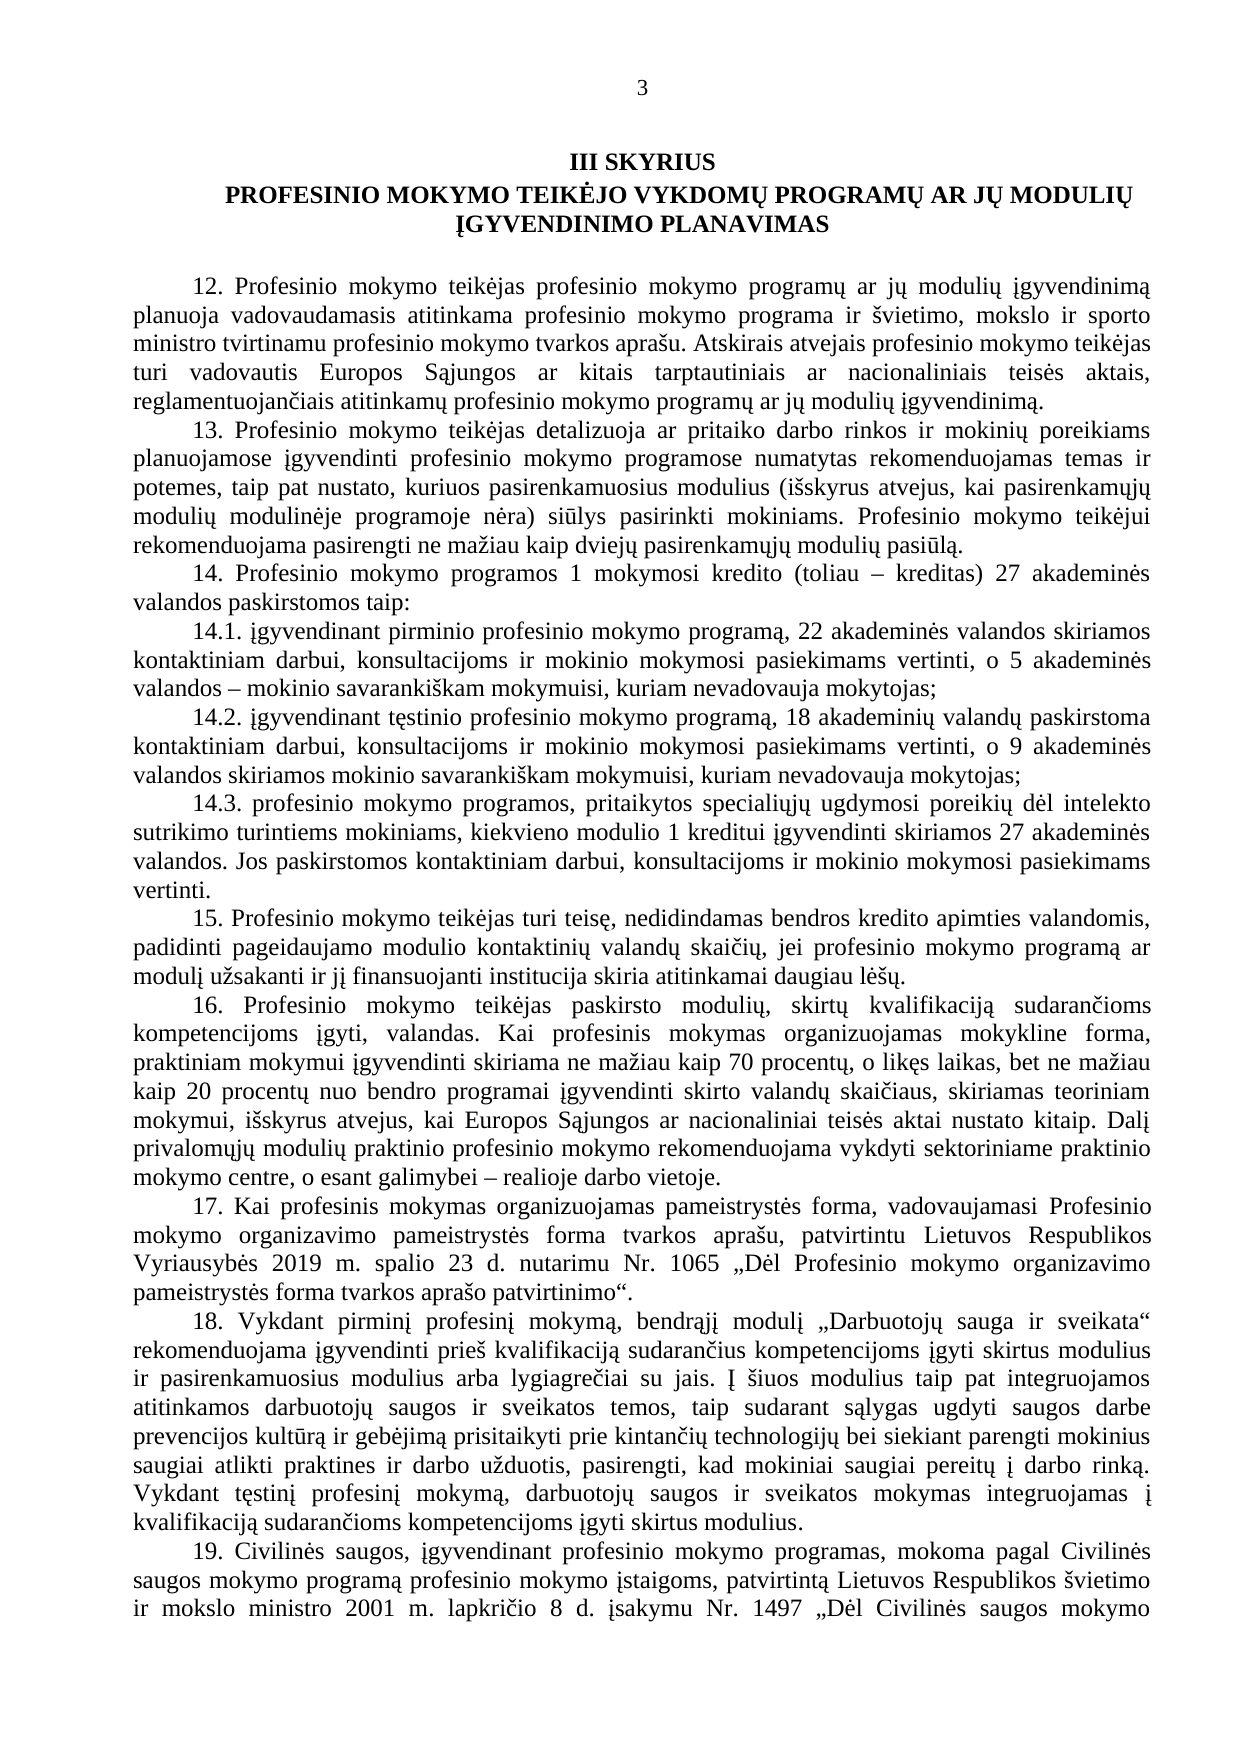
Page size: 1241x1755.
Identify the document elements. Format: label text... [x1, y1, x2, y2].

text III SKYRIUS [133, 147, 1152, 176]
text 14.1. įgyvendinant pirminio profesinio mokymo programą, 22 akademinės valandos skiriamos kontaktiniam darbui, konsultacijoms ir mokinio mokymosi pasiekimams vertinti, o 5 akademinės valandos – mokinio savarankiškam mokymuisi, kuriam nevadovauja mokytojas; [133, 616, 1152, 702]
text 19. Civilinės saugos, įgyvendinant profesinio mokymo programas, mokoma pagal Civilinės saugos mokymo programą profesinio mokymo įstaigoms, patvirtintą Lietuvos Respublikos švietimo ir mokslo ministro 2001 m. lapkričio 8 d. įsakymu Nr. 1497 „Dėl Civilinės saugos mokymo [133, 1536, 1152, 1622]
text 15. Profesinio mokymo teikėjas turi teisę, nedidindamas bendros kredito apimties valandomis, padidinti pageidaujamo modulio kontaktinių valandų skaičių, jei profesinio mokymo programą ar modulį užsakanti ir jį finansuojanti institucija skiria atitinkamai daugiau lėšų. [133, 903, 1152, 990]
text 12. Profesinio mokymo teikėjas profesinio mokymo programų ar jų modulių įgyvendinimą planuoja vadovaudamasis atitinkama profesinio mokymo programa ir švietimo, mokslo ir sporto ministro tvirtinamu profesinio mokymo tvarkos aprašu. Atskirais atvejais profesinio mokymo teikėjas turi vadovautis Europos Sąjungos ar kitais tarptautiniais ar nacionaliniais teisės aktais, reglamentuojančiais atitinkamų profesinio mokymo programų ar jų modulių įgyvendinimą. [133, 271, 1152, 415]
text 16. Profesinio mokymo teikėjas paskirsto modulių, skirtų kvalifikaciją sudarančioms kompetencijoms įgyti, valandas. Kai profesinis mokymas organizuojamas mokykline forma, praktiniam mokymui įgyvendinti skiriama ne mažiau kaip 70 procentų, o likęs laikas, bet ne mažiau kaip 20 procentų nuo bendro programai įgyvendinti skirto valandų skaičiaus, skiriamas teoriniam mokymui, išskyrus atvejus, kai Europos Sąjungos ar nacionaliniai teisės aktai nustato kitaip. Dalį privalomųjų modulių praktinio profesinio mokymo rekomenduojama vykdyti sektoriniame praktinio mokymo centre, o esant galimybei – realioje darbo vietoje. [133, 990, 1152, 1191]
text 14. Profesinio mokymo programos 1 mokymosi kredito (toliau – kreditas) 27 akademinės valandos paskirstomos taip: [133, 558, 1152, 616]
text 13. Profesinio mokymo teikėjas detalizuoja ar pritaiko darbo rinkos ir mokinių poreikiams planuojamose įgyvendinti profesinio mokymo programose numatytas rekomenduojamas temas ir potemes, taip pat nustato, kuriuos pasirenkamuosius modulius (išskyrus atvejus, kai pasirenkamųjų modulių modulinėje programoje nėra) siūlys pasirinkti mokiniams. Profesinio mokymo teikėjui rekomenduojama pasirengti ne mažiau kaip dviejų pasirenkamųjų modulių pasiūlą. [133, 415, 1152, 558]
text 14.2. įgyvendinant tęstinio profesinio mokymo programą, 18 akademinių valandų paskirstoma kontaktiniam darbui, konsultacijoms ir mokinio mokymosi pasiekimams vertinti, o 9 akademinės valandos skiriamos mokinio savarankiškam mokymuisi, kuriam nevadovauja mokytojas; [133, 702, 1152, 788]
text 14.3. profesinio mokymo programos, pritaikytos specialiųjų ugdymosi poreikių dėl intelekto sutrikimo turintiems mokiniams, kiekvieno modulio 1 kreditui įgyvendinti skiriamos 27 akademinės valandos. Jos paskirstomos kontaktiniam darbui, konsultacijoms ir mokinio mokymosi pasiekimams vertinti. [133, 788, 1152, 903]
text 17. Kai profesinis mokymas organizuojamas pameistrystės forma, vadovaujamasi Profesinio mokymo organizavimo pameistrystės forma tvarkos aprašu, patvirtintu Lietuvos Respublikos Vyriausybės 2019 m. spalio 23 d. nutarimu Nr. 1065 „Dėl Profesinio mokymo organizavimo pameistrystės forma tvarkos aprašo patvirtinimo“. [133, 1191, 1152, 1306]
text PROFESINIO MOKYMO TEIKĖJO VYKDOMŲ PROGRAMŲ AR JŲ MODULIŲ ĮGYVENDINIMO PLANAVIMAS [133, 181, 1152, 238]
text 18. Vykdant pirminį profesinį mokymą, bendrąjį modulį „Darbuotojų sauga ir sveikata“ rekomenduojama įgyvendinti prieš kvalifikaciją sudarančius kompetencijoms įgyti skirtus modulius ir pasirenkamuosius modulius arba lygiagrečiai su jais. Į šiuos modulius taip pat integruojamos atitinkamos darbuotojų saugos ir sveikatos temos, taip sudarant sąlygas ugdyti saugos darbe prevencijos kultūrą ir gebėjimą prisitaikyti prie kintančių technologijų bei siekiant parengti mokinius saugiai atlikti praktines ir darbo užduotis, pasirengti, kad mokiniai saugiai pereitų į darbo rinką. Vykdant tęstinį profesinį mokymą, darbuotojų saugos ir sveikatos mokymas integruojamas į kvalifikaciją sudarančioms kompetencijoms įgyti skirtus modulius. [133, 1306, 1152, 1536]
